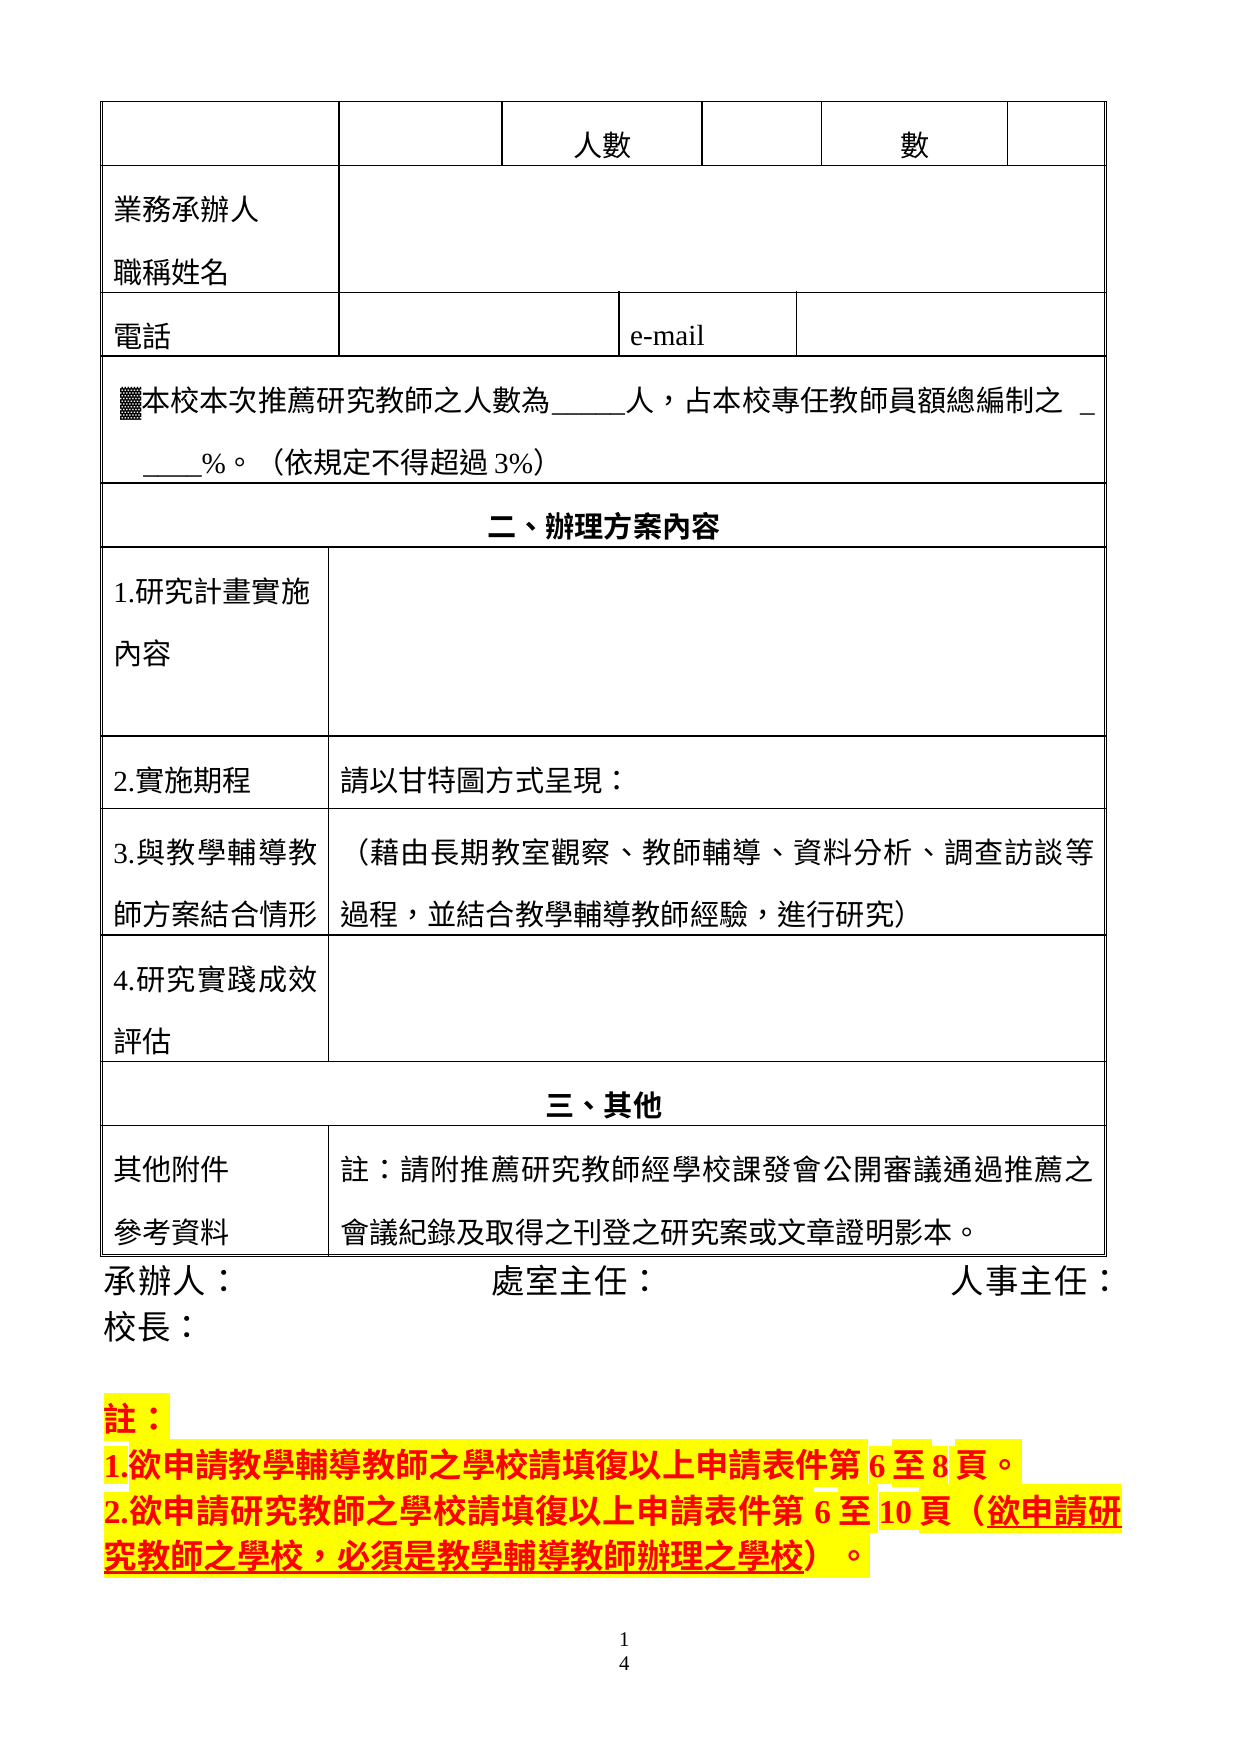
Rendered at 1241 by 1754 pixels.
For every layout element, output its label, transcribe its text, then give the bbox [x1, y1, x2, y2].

table_cell 4.研究實踐成效評估 [103, 936, 328, 1061]
table_cell [340, 166, 1104, 291]
table_cell 二、辦理方案內容 [103, 484, 1104, 546]
table_cell 三、其他 [103, 1062, 1104, 1124]
table_cell 人數 [503, 102, 701, 165]
table_cell 3.與教學輔導教師方案結合情形 [103, 809, 328, 934]
table_cell ▓本校本次推薦研究教師之人數為_____人，占本校專任教師員額總編制之 _____%。（依規定不得超過3%） [103, 357, 1104, 482]
table_cell （藉由長期教室觀察、教師輔導、資料分析、調查訪談等過程，並結合教學輔導教師經驗，進行研究） [329, 809, 1104, 934]
table_cell 請以甘特圖方式呈現： [329, 737, 1104, 807]
table_cell [329, 936, 1104, 1061]
table_cell 電話 [103, 293, 338, 355]
table_cell 1.研究計畫實施內容 [103, 548, 328, 735]
text 1.欲申請教學輔導教師之學校請填復以上申請表件第6至8頁。 [103, 1441, 1122, 1486]
table_cell [1008, 102, 1104, 165]
text 2.欲申請研究教師之學校請填復以上申請表件第6至10頁（欲申請研究教師之學校，必須是教學輔導教師辦理之學校）。 [103, 1486, 1122, 1578]
table_cell [703, 102, 821, 165]
text 承辦人： 處室主任： 人事主任： 校長： [103, 1257, 1122, 1349]
table_cell 註：請附推薦研究教師經學校課發會公開審議通過推薦之會議紀錄及取得之刊登之研究案或文章證明影本。 [329, 1126, 1104, 1254]
table_cell [103, 102, 338, 165]
table_cell 2.實施期程 [103, 737, 328, 807]
table_cell [340, 102, 501, 165]
table_cell e-mail [620, 293, 796, 355]
table_cell 業務承辦人 職稱姓名 [103, 166, 338, 291]
table_cell [797, 293, 1104, 355]
table_cell [329, 548, 1104, 735]
table_cell 數 [822, 102, 1007, 165]
table_cell 其他附件 參考資料 [103, 1126, 328, 1254]
table_cell [340, 293, 618, 355]
text 註： [103, 1395, 1122, 1441]
